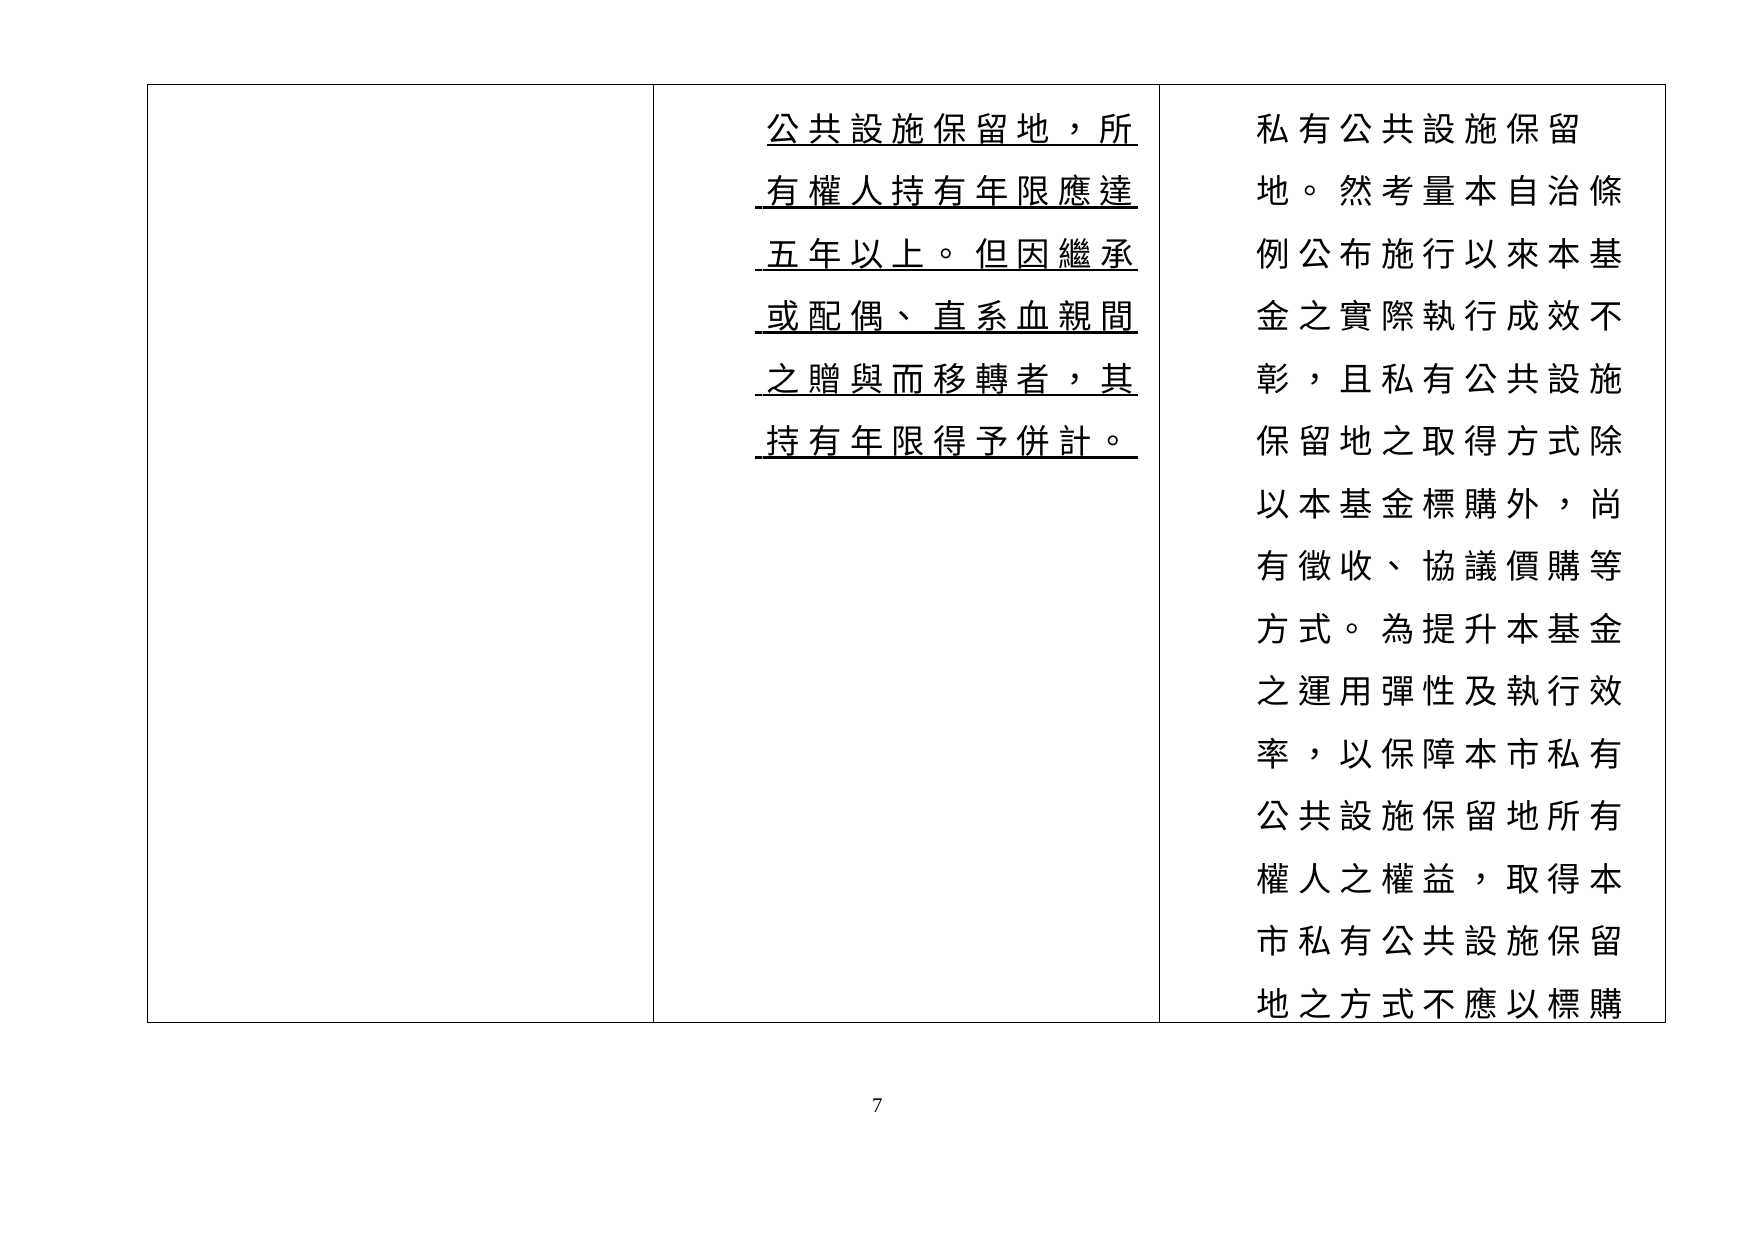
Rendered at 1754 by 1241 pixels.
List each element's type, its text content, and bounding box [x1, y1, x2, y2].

table_cell 私有公共設施保留地。然考量本自治條例公布施行以來本基金之實際執行成效不彰，且私有公共設施保留地之取得方式除以本基金標購外，尚有徵收、協議價購等方式。為提升本基金之運用彈性及執行效率，以保障本市私有公共設施保留地所有權人之權益，取得本市私有公共設施保留地之方式不應以標購 [1160, 85, 1665, 1022]
table_cell [148, 85, 653, 1022]
table_cell 公共設施保留地，所有權人持有年限應達五年以上。但因繼承或配偶、直系血親間之贈與而移轉者，其持有年限得予併計。 [654, 85, 1159, 1022]
